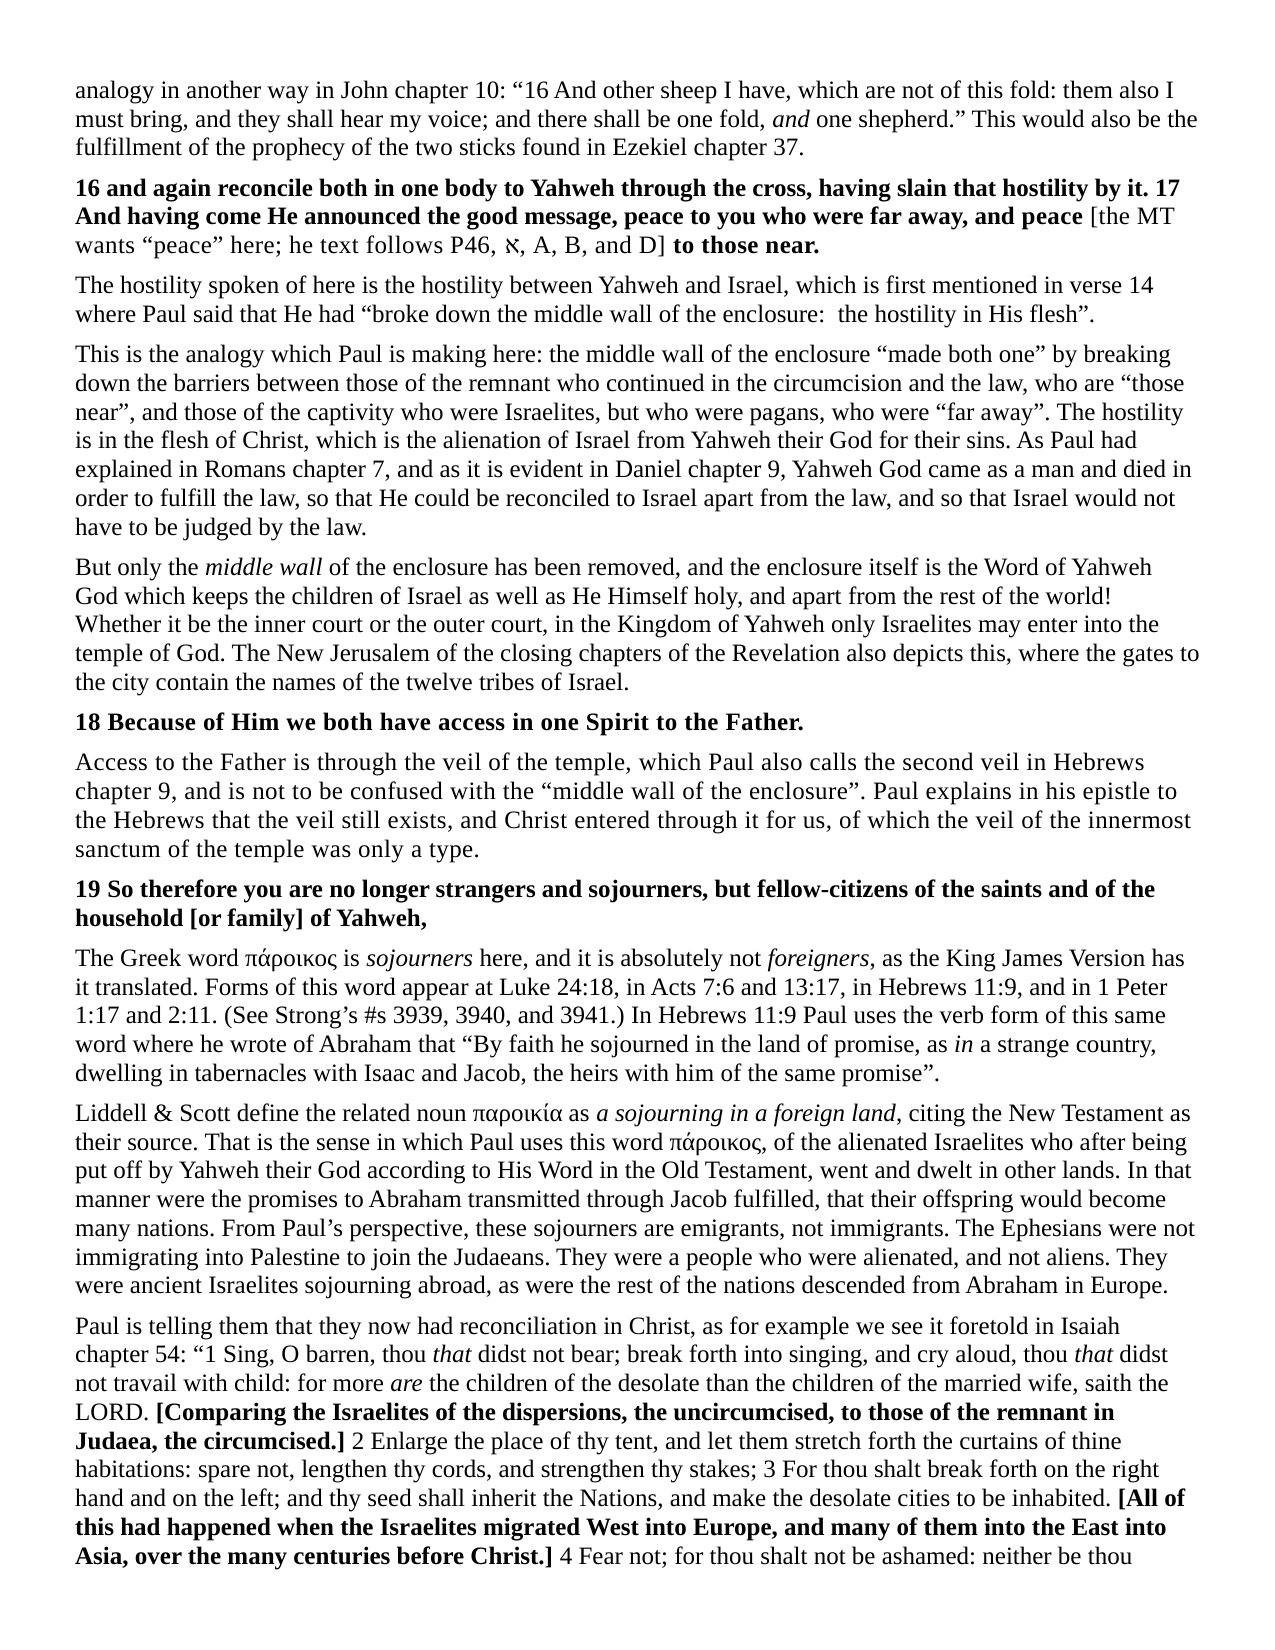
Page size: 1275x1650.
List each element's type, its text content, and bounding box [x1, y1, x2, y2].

text analogy in another way in John chapter 10: “16 And other sheep I have, which are not of this fold: them also I must bring, and they shall hear my voice; and there shall be one fold, and one shepherd.” This would also be the fulfillment of the prophecy of the two sticks found in Ezekiel chapter 37. [75, 75, 1200, 161]
text Access to the Father is through the veil of the temple, which Paul also calls the second veil in Hebrews chapter 9, and is not to be confused with the “middle wall of the enclosure”. Paul explains in his epistle to the Hebrews that the veil still exists, and Christ entered through it for us, of which the veil of the innermost sanctum of the temple was only a type. [75, 747, 1200, 862]
text Liddell & Scott define the related noun παροικία as a sojourning in a foreign land, citing the New Testament as their source. That is the sense in which Paul uses this word πάροικος, of the alienated Israelites who after being put off by Yahweh their God according to His Word in the Old Testament, went and dwelt in other lands. In that manner were the promises to Abraham transmitted through Jacob fulfilled, that their offspring would become many nations. From Paul’s perspective, these sojourners are emigrants, not immigrants. The Ephesians were not immigrating into Palestine to join the Judaeans. They were a people who were alienated, and not aliens. They were ancient Israelites sojourning abroad, as were the rest of the nations descended from Abraham in Europe. [75, 1098, 1200, 1299]
text This is the analogy which Paul is making here: the middle wall of the enclosure “made both one” by breaking down the barriers between those of the remnant who continued in the circumcision and the law, who are “those near”, and those of the captivity who were Israelites, but who were pagans, who were “far away”. The hostility is in the flesh of Christ, which is the alienation of Israel from Yahweh their God for their sins. As Paul had explained in Romans chapter 7, and as it is evident in Daniel chapter 9, Yahweh God came as a man and died in order to fulfill the law, so that He could be reconciled to Israel apart from the law, and so that Israel would not have to be judged by the law. [75, 339, 1200, 541]
text Paul is telling them that they now had reconciliation in Christ, as for example we see it foretold in Isaiah chapter 54: “1 Sing, O barren, thou that didst not bear; break forth into singing, and cry aloud, thou that didst not travail with child: for more are the children of the desolate than the children of the married wife, saith the LORD. [Comparing the Israelites of the dispersions, the uncircumcised, to those of the remnant in Judaea, the circumcised.] 2 Enlarge the place of thy tent, and let them stretch forth the curtains of thine habitations: spare not, lengthen thy cords, and strengthen thy stakes; 3 For thou shalt break forth on the right hand and on the left; and thy seed shall inherit the Nations, and make the desolate cities to be inhabited. [All of this had happened when the Israelites migrated West into Europe, and many of them into the East into Asia, over the many centuries before Christ.] 4 Fear not; for thou shalt not be ashamed: neither be thou [75, 1311, 1200, 1569]
text 18 Because of Him we both have access in one Spirit to the Father. [75, 707, 1200, 736]
text 16 and again reconcile both in one body to Yahweh through the cross, having slain that hostility by it. 17 And having come He announced the good message, peace to you who were far away, and peace [the MT wants “peace” here; he text follows P46, א, A, B, and D] to those near. [75, 173, 1200, 259]
text But only the middle wall of the enclosure has been removed, and the enclosure itself is the Word of Yahweh God which keeps the children of Israel as well as He Himself holy, and apart from the rest of the world! Whether it be the inner court or the outer court, in the Kingdom of Yahweh only Israelites may enter into the temple of God. The New Jerusalem of the closing chapters of the Revelation also depicts this, where the gates to the city contain the names of the twelve tribes of Israel. [75, 552, 1200, 696]
text The Greek word πάροικος is sojourners here, and it is absolutely not foreigners, as the King James Version has it translated. Forms of this word appear at Luke 24:18, in Acts 7:6 and 13:17, in Hebrews 11:9, and in 1 Peter 1:17 and 2:11. (See Strong’s #s 3939, 3940, and 3941.) In Hebrews 11:9 Paul uses the verb form of this same word where he wrote of Abraham that “By faith he sojourned in the land of promise, as in a strange country, dwelling in tabernacles with Isaac and Jacob, the heirs with him of the same promise”. [75, 943, 1200, 1087]
text 19 So therefore you are no longer strangers and sojourners, but fellow-citizens of the saints and of the household [or family] of Yahweh, [75, 874, 1200, 931]
text The hostility spoken of here is the hostility between Yahweh and Israel, which is first mentioned in verse 14 where Paul said that He had “broke down the middle wall of the enclosure: the hostility in His flesh”. [75, 270, 1200, 328]
